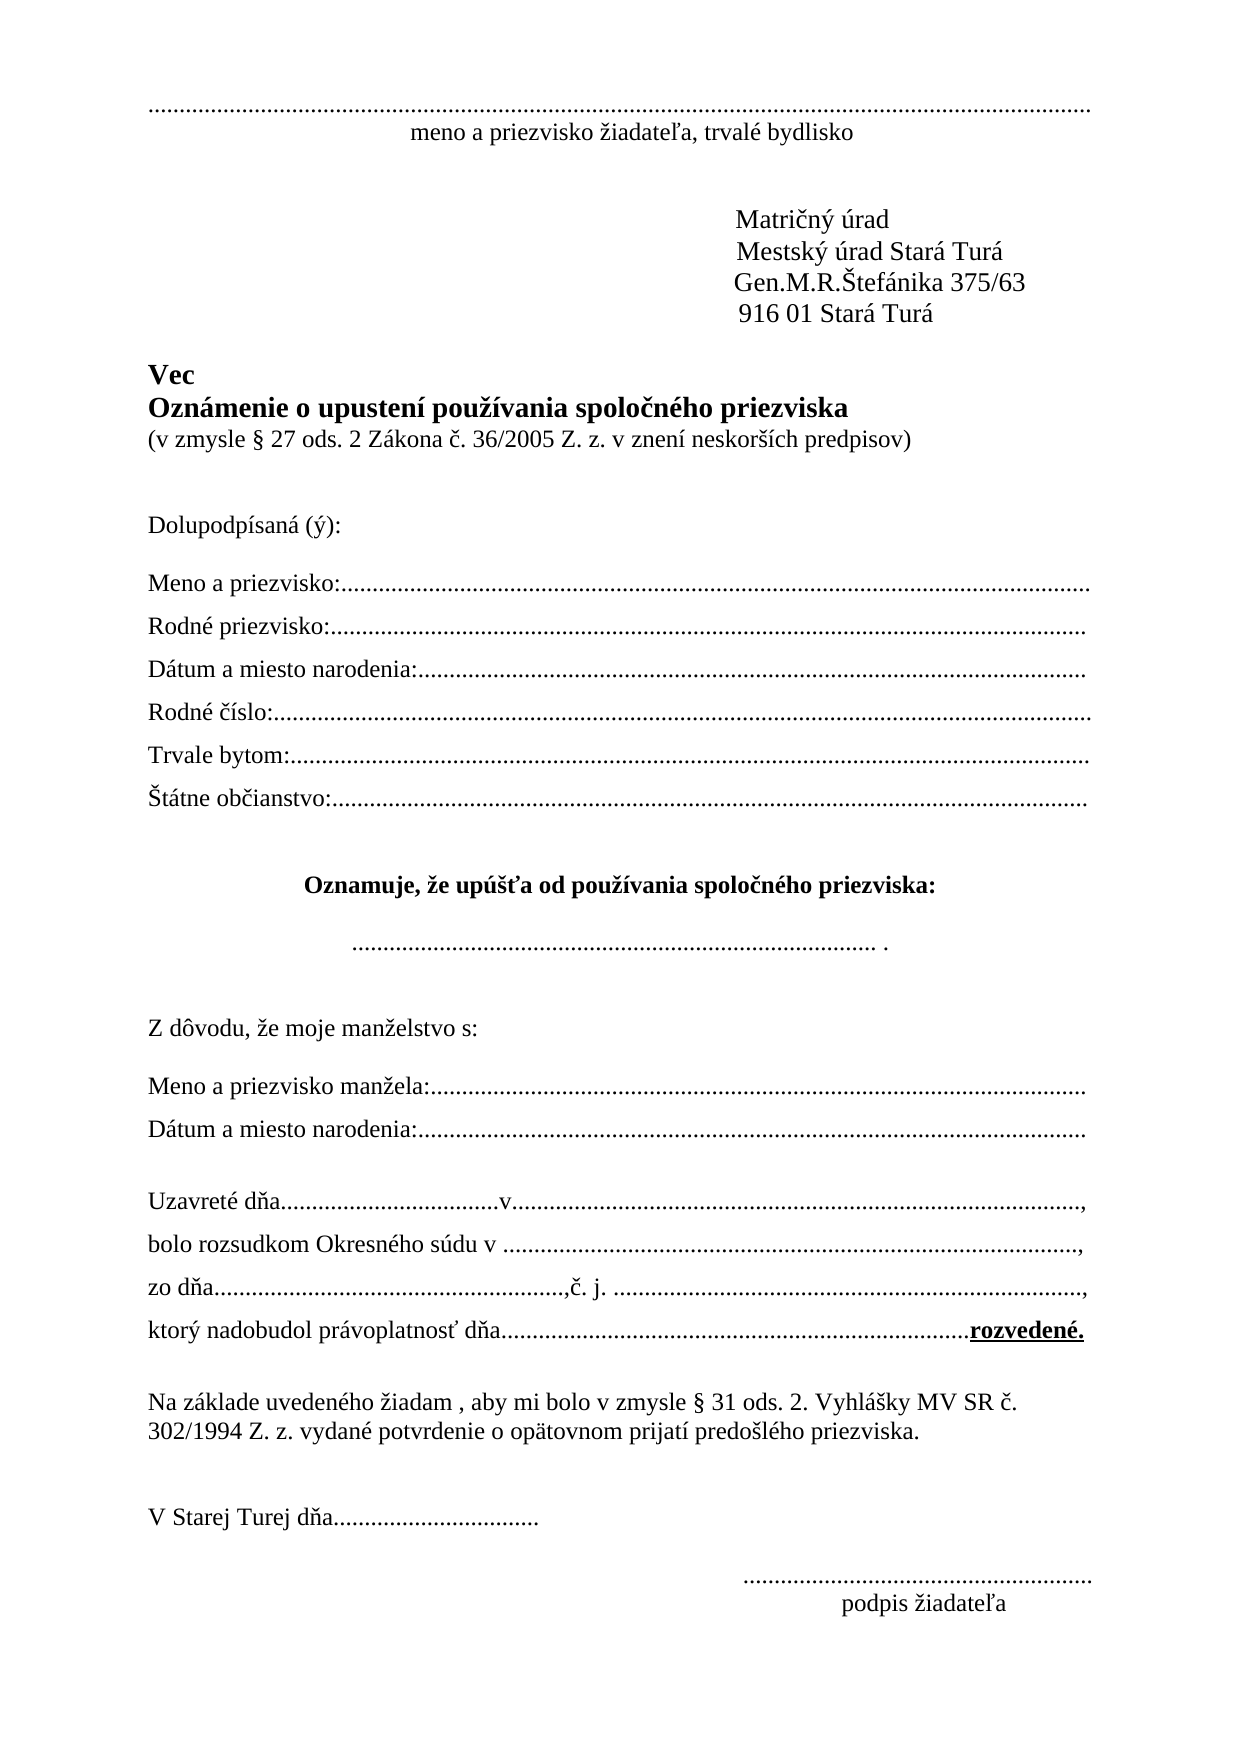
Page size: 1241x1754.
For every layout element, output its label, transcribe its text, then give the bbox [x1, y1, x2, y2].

text Oznámenie o upustení používania spoločného priezviska [148, 391, 1092, 424]
text ....................................................................................................................................................... [148, 89, 1092, 117]
text Mestský úrad Stará Turá [148, 235, 1092, 266]
text Oznamuje, že upúšťa od používania spoločného priezviska: [148, 870, 1092, 898]
text (v zmysle § 27 ods. 2 Zákona č. 36/2005 Z. z. v znení neskorších predpisov) [148, 424, 1092, 453]
text Trvale bytom:................................................................................................................................ [148, 740, 1092, 769]
text Dolupodpísaná (ý): [148, 510, 1092, 539]
text Dátum a miesto narodenia:........................................................................................................... [148, 654, 1092, 683]
text Na základe uvedeného žiadam , aby mi bolo v zmysle § 31 ods. 2. Vyhlášky MV SR č. 302/1994 Z. z. vydané potvrdenie o opätovnom prijatí predošlého priezviska. [148, 1387, 1092, 1445]
text ktorý nadobudol právoplatnosť dňa...........................................................................rozvedené. [148, 1315, 1092, 1344]
text .................................................................................... . [148, 927, 1092, 956]
text Uzavreté dňa...................................v..........................................................................................., [148, 1186, 1092, 1215]
text Meno a priezvisko manžela:......................................................................................................... [148, 1071, 1092, 1100]
text Vec [148, 357, 1092, 391]
text Rodné priezvisko:......................................................................................................................... [148, 611, 1092, 640]
text podpis žiadateľa [148, 1588, 1092, 1617]
text Štátne občianstvo:......................................................................................................................... [148, 783, 1092, 812]
text Meno a priezvisko:........................................................................................................................ [148, 568, 1092, 597]
text meno a priezvisko žiadateľa, trvalé bydlisko [148, 117, 1092, 146]
text Rodné číslo:................................................................................................................................... [148, 697, 1092, 726]
text V Starej Turej dňa................................. [148, 1502, 1092, 1531]
text Dátum a miesto narodenia:........................................................................................................... [148, 1114, 1092, 1143]
text 916 01 Stará Turá [148, 297, 1092, 328]
text Gen.M.R.Štefánika 375/63 [148, 266, 1092, 297]
text bolo rozsudkom Okresného súdu v ............................................................................................, [148, 1229, 1092, 1258]
text zo dňa........................................................,č. j. ..........................................................................., [148, 1272, 1092, 1301]
text Z dôvodu, že moje manželstvo s: [148, 1013, 1092, 1042]
text Matričný úrad [148, 204, 1092, 235]
text ........................................................ [148, 1560, 1092, 1588]
